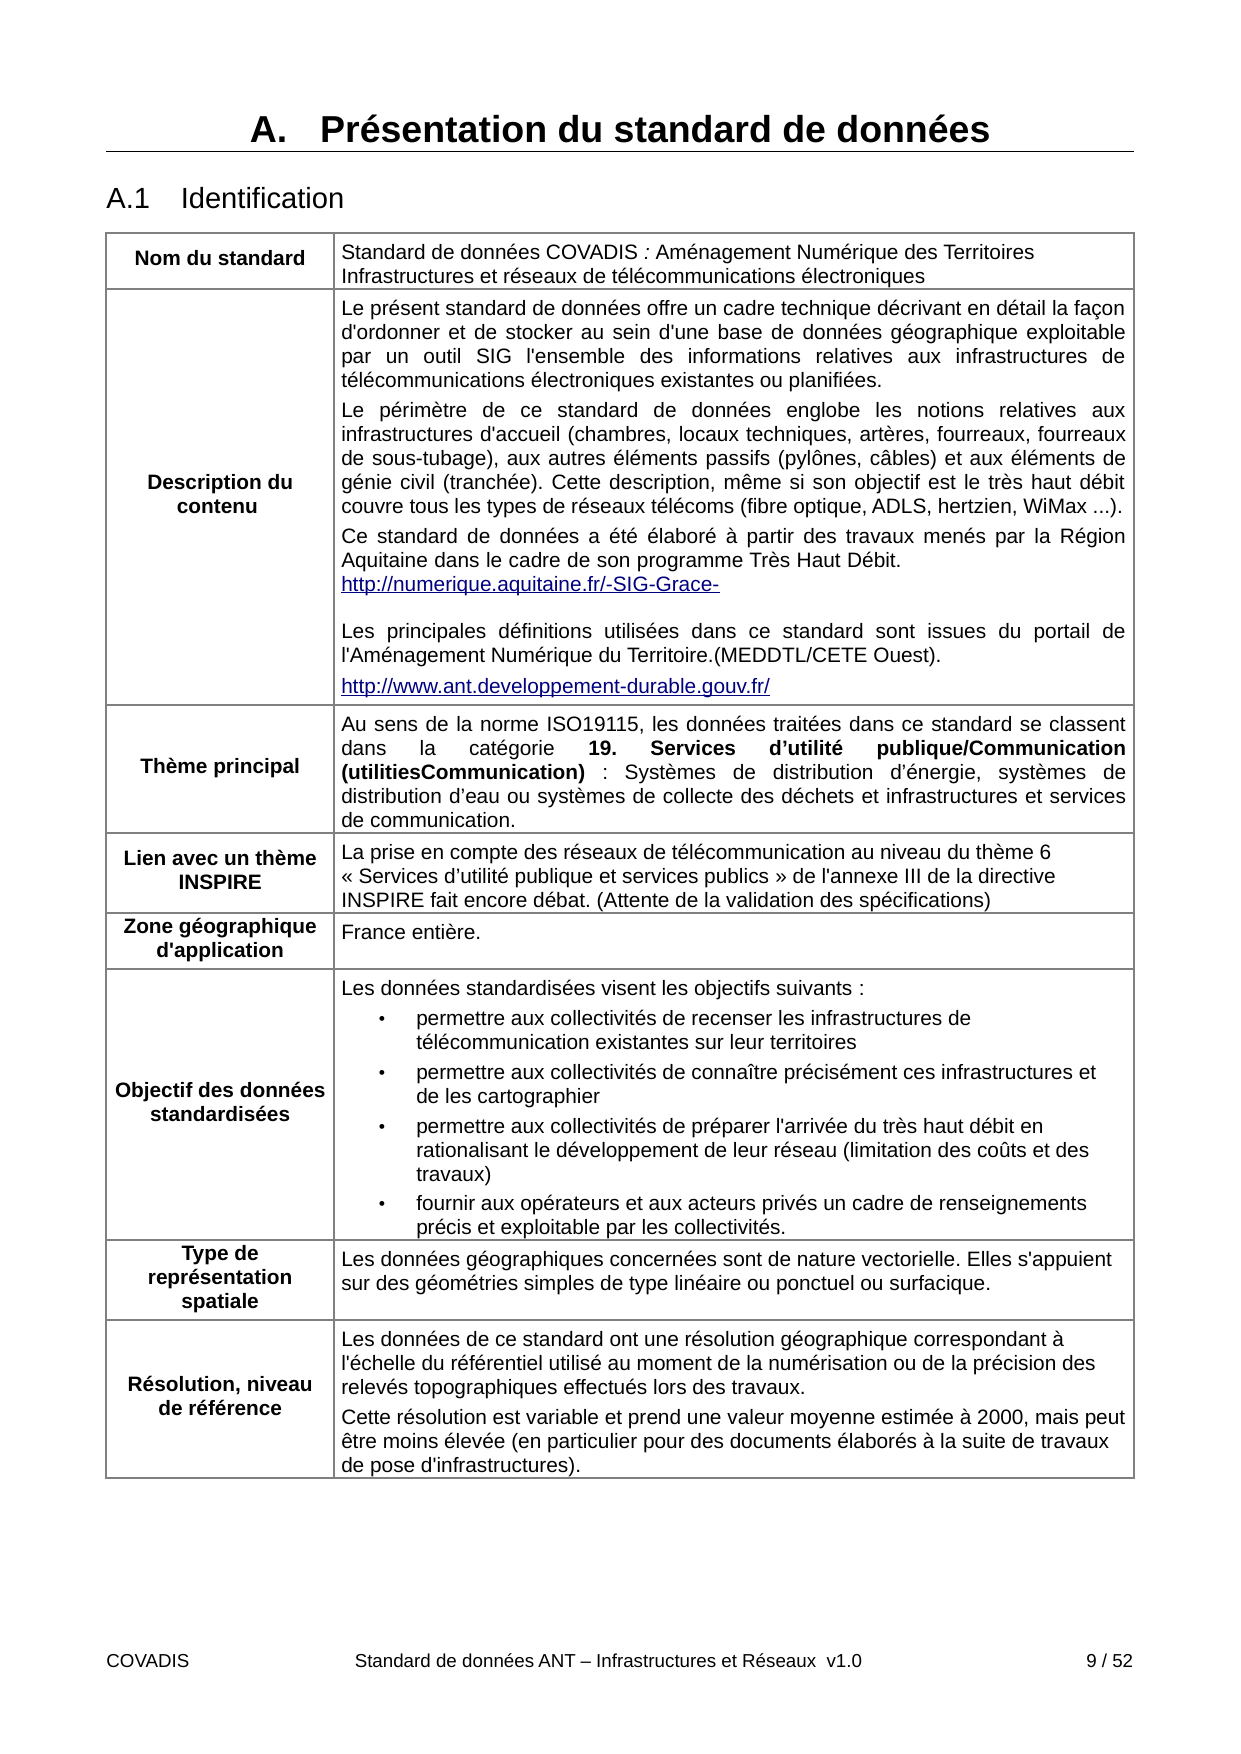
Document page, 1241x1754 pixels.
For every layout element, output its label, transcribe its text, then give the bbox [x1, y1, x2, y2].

table_cell Les données de ce standard ont une résolution géographique correspondant à l'échelle du référentiel utilisé au moment de la numérisation ou de la précision des relevés topographiques effectués lors des travaux. Cette résolution est variable et prend une valeur moyenne estimée à 2000, mais peut être moins élevée (en particulier pour des documents élaborés à la suite de travaux de pose d'infrastructures). [335, 1321, 1133, 1477]
table_cell Description du contenu [107, 290, 333, 704]
title Présentation du standard de données [106, 107, 1134, 151]
table_header Nom du standard [107, 234, 333, 288]
table_cell Les données standardisées visent les objectifs suivants : permettre aux collectivités de recenser les infrastructures de télécommunication existantes sur leur territoires permettre aux collectivités de connaître précisément ces infrastructures et de les cartographier permettre aux collectivités de préparer l'arrivée du très haut débit en rationalisant le développement de leur réseau (limitation des coûts et des travaux) fournir aux opérateurs et aux acteurs privés un cadre de renseignements précis et exploitable par les collectivités. [335, 970, 1133, 1239]
table_cell France entière. [335, 914, 1133, 968]
table_cell Le présent standard de données offre un cadre technique décrivant en détail la façon d'ordonner et de stocker au sein d'une base de données géographique exploitable par un outil SIG l'ensemble des informations relatives aux infrastructures de télécommunications électroniques existantes ou planifiées. Le périmètre de ce standard de données englobe les notions relatives aux infrastructures d'accueil (chambres, locaux techniques, artères, fourreaux, fourreaux de sous-tubage), aux autres éléments passifs (pylônes, câbles) et aux éléments de génie civil (tranchée). Cette description, même si son objectif est le très haut débit couvre tous les types de réseaux télécoms (fibre optique, ADLS, hertzien, WiMax ...). Ce standard de données a été élaboré à partir des travaux menés par la Région Aquitaine dans le cadre de son programme Très Haut Débit. http://numerique.aquitaine.fr/-SIG-Grace- Les principales définitions utilisées dans ce standard sont issues du portail de l'Aménagement Numérique du Territoire.(MEDDTL/CETE Ouest). http://www.ant.developpement-durable.gouv.fr/ [335, 290, 1133, 704]
subtitle Identification [106, 181, 1134, 214]
table_cell La prise en compte des réseaux de télécommunication au niveau du thème 6 « Services d’utilité publique et services publics » de l'annexe III de la directive INSPIRE fait encore débat. (Attente de la validation des spécifications) [335, 834, 1133, 912]
table_cell Résolution, niveau de référence [107, 1321, 333, 1477]
table_cell Zone géographique d'application [107, 914, 333, 968]
table_cell Lien avec un thème INSPIRE [107, 834, 333, 912]
table_cell Type de représentation spatiale [107, 1241, 333, 1319]
table_cell Les données géographiques concernées sont de nature vectorielle. Elles s'appuient sur des géométries simples de type linéaire ou ponctuel ou surfacique. [335, 1241, 1133, 1319]
table_cell Thème principal [107, 706, 333, 832]
table_cell Objectif des données standardisées [107, 970, 333, 1239]
table_header Standard de données COVADIS : Aménagement Numérique des Territoires Infrastructures et réseaux de télécommunications électroniques [335, 234, 1133, 288]
table_cell Au sens de la norme ISO19115, les données traitées dans ce standard se classent dans la catégorie 19. Services d’utilité publique/Communication (utilitiesCommunication) : Systèmes de distribution d’énergie, systèmes de distribution d’eau ou systèmes de collecte des déchets et infrastructures et services de communication. [335, 706, 1133, 832]
